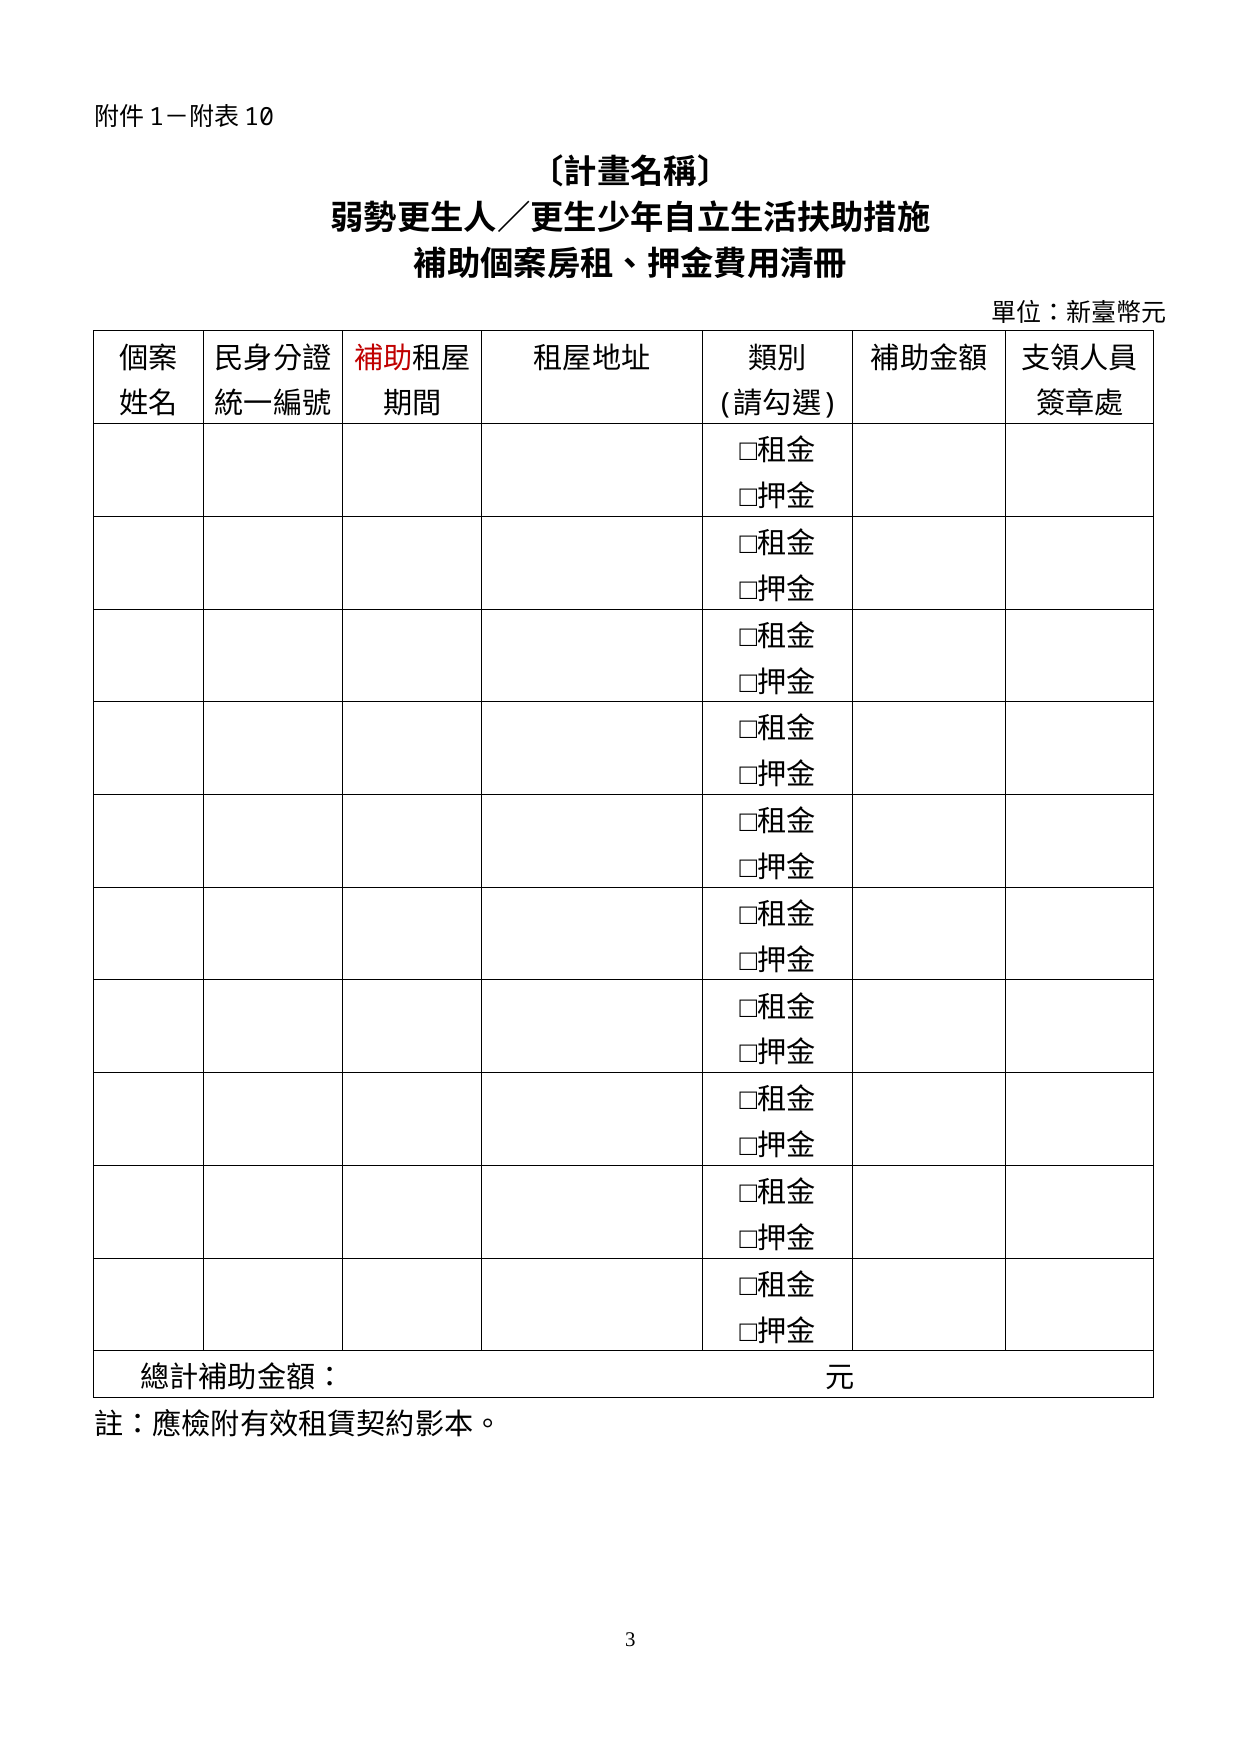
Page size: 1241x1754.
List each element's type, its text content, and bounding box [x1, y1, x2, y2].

table_cell [204, 1073, 342, 1165]
table_cell [94, 1259, 203, 1350]
table_cell [343, 1259, 481, 1350]
table_cell □租金 □押金 [703, 702, 852, 794]
table_cell [343, 795, 481, 887]
text 〔計畫名稱〕 [94, 147, 1167, 193]
table_cell □租金 □押金 [703, 795, 852, 887]
text 補助個案房租、押金費用清冊 [94, 239, 1167, 284]
table_cell [1006, 517, 1153, 608]
table_cell [204, 980, 342, 1072]
table_cell [1006, 1166, 1153, 1257]
table_cell [482, 980, 702, 1072]
table_cell [1006, 1259, 1153, 1350]
table_cell [204, 795, 342, 887]
table_header 類別 (請勾選) [703, 331, 852, 423]
table_cell [482, 517, 702, 608]
table_cell □租金 □押金 [703, 888, 852, 979]
table_cell [94, 517, 203, 608]
table_cell [343, 424, 481, 516]
table_cell [1006, 702, 1153, 794]
table_cell [1006, 795, 1153, 887]
table_header 個案 姓名 [94, 331, 203, 423]
table_header 補助金額 [853, 331, 1005, 423]
table_cell [853, 1259, 1005, 1350]
table_cell [94, 980, 203, 1072]
table_cell [204, 610, 342, 701]
table_cell □租金 □押金 [703, 424, 852, 516]
table_cell 總計補助金額： 元 [94, 1351, 1153, 1397]
table_cell [94, 888, 203, 979]
table_cell [1006, 1073, 1153, 1165]
table_cell [343, 702, 481, 794]
table_cell [853, 795, 1005, 887]
table_cell [94, 1166, 203, 1257]
text 單位：新臺幣元 [94, 284, 1167, 330]
table_cell [853, 888, 1005, 979]
table_cell [94, 1073, 203, 1165]
table_cell [482, 610, 702, 701]
text 附件1－附表10 [94, 89, 1167, 134]
table_cell [204, 702, 342, 794]
table_cell □租金 □押金 [703, 1259, 852, 1350]
table_header 補助租屋期間 [343, 331, 481, 423]
table_cell □租金 □押金 [703, 1166, 852, 1257]
table_cell [853, 980, 1005, 1072]
table_cell [343, 1166, 481, 1257]
table_cell [1006, 888, 1153, 979]
table_cell [343, 980, 481, 1072]
table_cell [94, 610, 203, 701]
table_cell [1006, 424, 1153, 516]
table_cell [853, 610, 1005, 701]
table_cell [204, 888, 342, 979]
table_cell [343, 610, 481, 701]
text 弱勢更生人／更生少年自立生活扶助措施 [94, 193, 1167, 239]
table_cell [94, 795, 203, 887]
table_header 租屋地址 [482, 331, 702, 423]
table_cell [482, 795, 702, 887]
table_cell [482, 1259, 702, 1350]
table_cell [204, 424, 342, 516]
table_header 支領人員簽章處 [1006, 331, 1153, 423]
table_cell □租金 □押金 [703, 1073, 852, 1165]
table_cell [853, 702, 1005, 794]
table_cell [482, 1166, 702, 1257]
table_cell □租金 □押金 [703, 517, 852, 608]
table_cell [482, 888, 702, 979]
table_cell [343, 517, 481, 608]
table_cell □租金 □押金 [703, 980, 852, 1072]
table_cell [853, 517, 1005, 608]
table_cell [1006, 980, 1153, 1072]
table_cell [853, 1166, 1005, 1257]
table_cell [853, 424, 1005, 516]
table_cell □租金 □押金 [703, 610, 852, 701]
table_cell [204, 517, 342, 608]
table_cell [94, 424, 203, 516]
table_cell [853, 1073, 1005, 1165]
table_cell [482, 424, 702, 516]
table_cell [343, 888, 481, 979]
table_header 民身分證統一編號 [204, 331, 342, 423]
table_cell [343, 1073, 481, 1165]
table_cell [94, 702, 203, 794]
text 註：應檢附有效租賃契約影本。 [94, 1398, 1167, 1444]
table_cell [482, 702, 702, 794]
table_cell [1006, 610, 1153, 701]
table_cell [204, 1166, 342, 1257]
table_cell [204, 1259, 342, 1350]
table_cell [482, 1073, 702, 1165]
